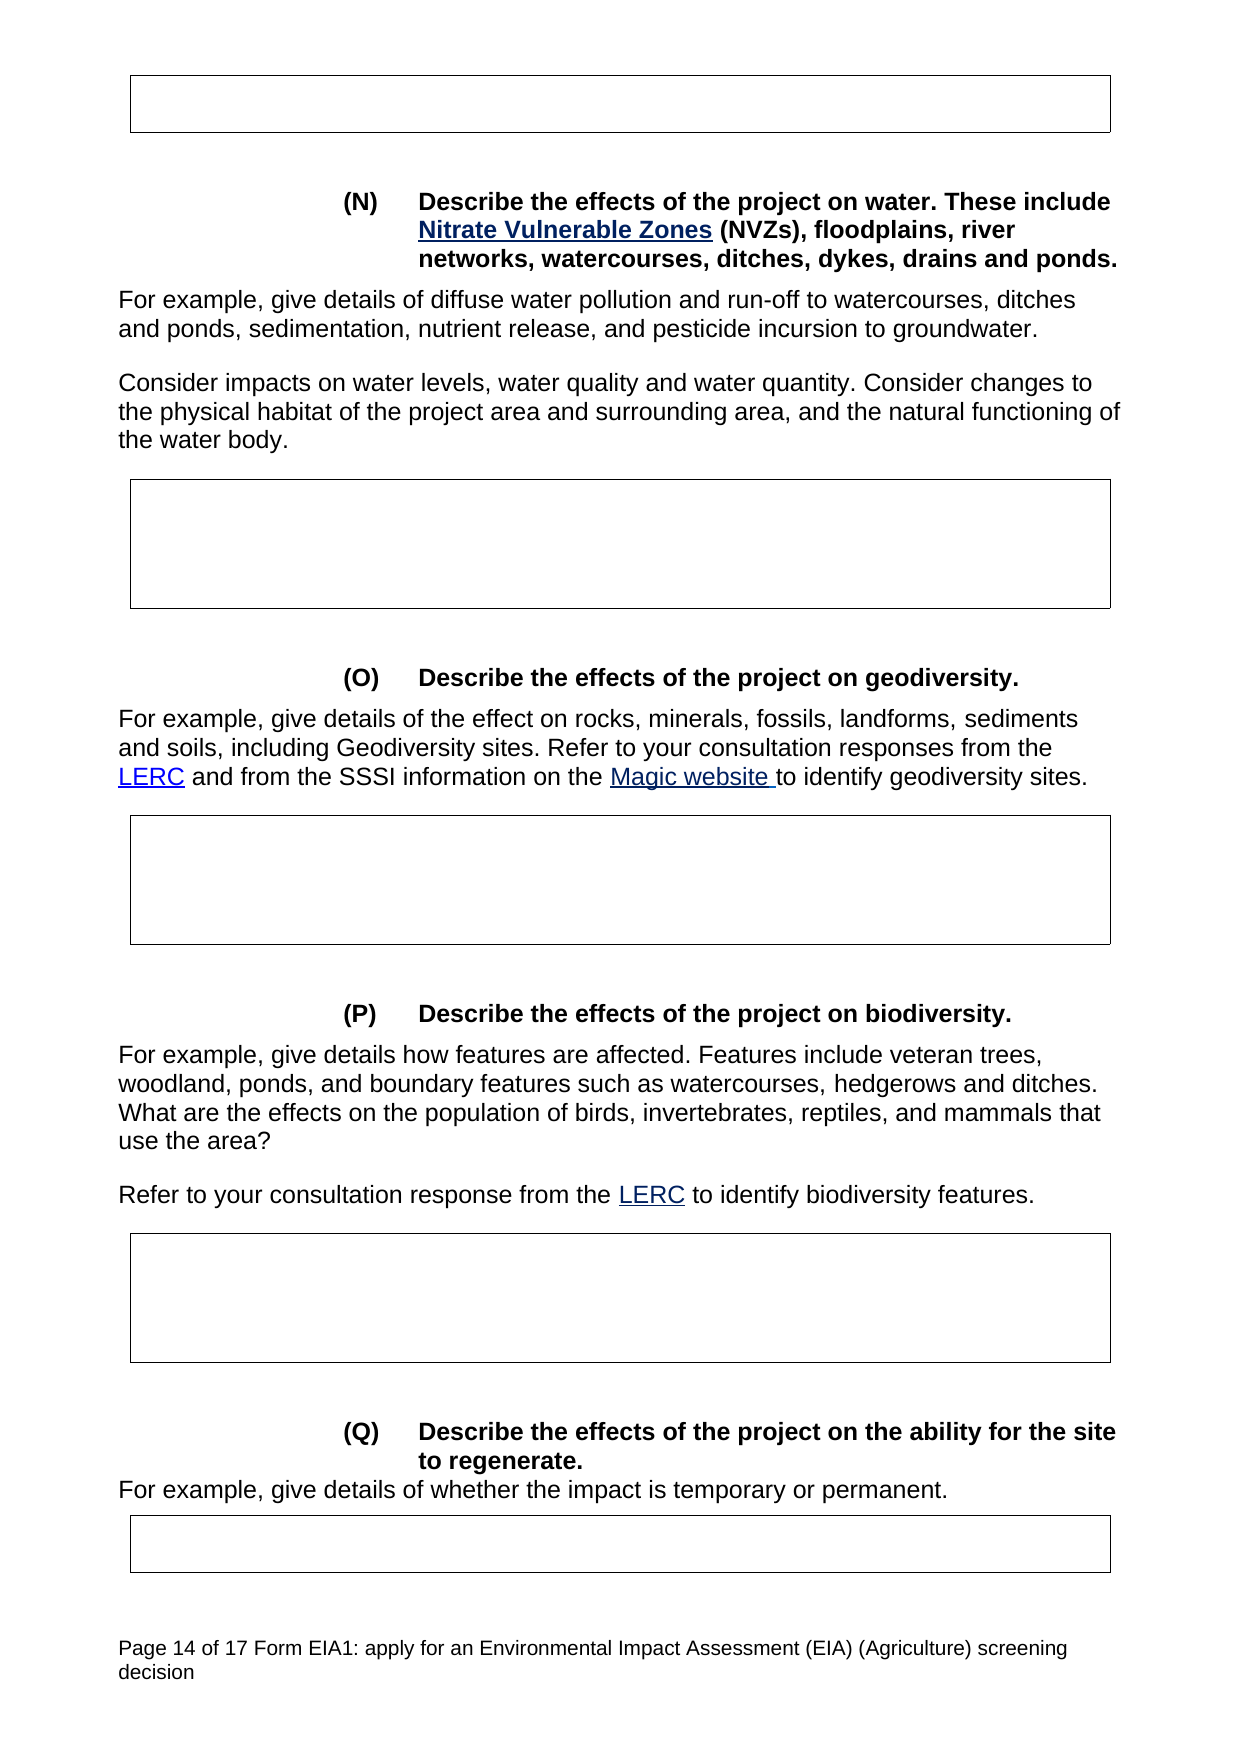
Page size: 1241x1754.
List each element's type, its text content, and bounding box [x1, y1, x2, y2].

subtitle Describe the effects of the project on geodiversity. [343, 663, 1122, 692]
text For example, give details of whether the impact is temporary or permanent. [118, 1475, 1122, 1504]
subtitle Describe the effects of the project on biodiversity. [343, 999, 1122, 1028]
text Consider impacts on water levels, water quality and water quantity. Consider changes to the physical habitat of the project area and surrounding area, and the natural functioning of the water body. [118, 368, 1122, 454]
subtitle Describe the effects of the project on the ability for the site to regenerate. [343, 1417, 1122, 1475]
text For example, give details of diffuse water pollution and run-off to watercourses, ditches and ponds, sedimentation, nutrient release, and pesticide incursion to groundwater. [118, 286, 1122, 343]
subtitle Describe the effects of the project on water. These include Nitrate Vulnerable Zones (NVZs), floodplains, river networks, watercourses, ditches, dykes, drains and ponds. [343, 187, 1122, 273]
text For example, give details how features are affected. Features include veteran trees, woodland, ponds, and boundary features such as watercourses, hedgerows and ditches. What are the effects on the population of birds, invertebrates, reptiles, and mammals that use the area? [118, 1040, 1122, 1155]
text For example, give details of the effect on rocks, minerals, fossils, landforms, sediments and soils, including Geodiversity sites. Refer to your consultation responses from the LERC and from the SSSI information on the Magic website to identify geodiversity sites. [118, 704, 1122, 790]
text Refer to your consultation response from the LERC to identify biodiversity features. [118, 1180, 1122, 1209]
